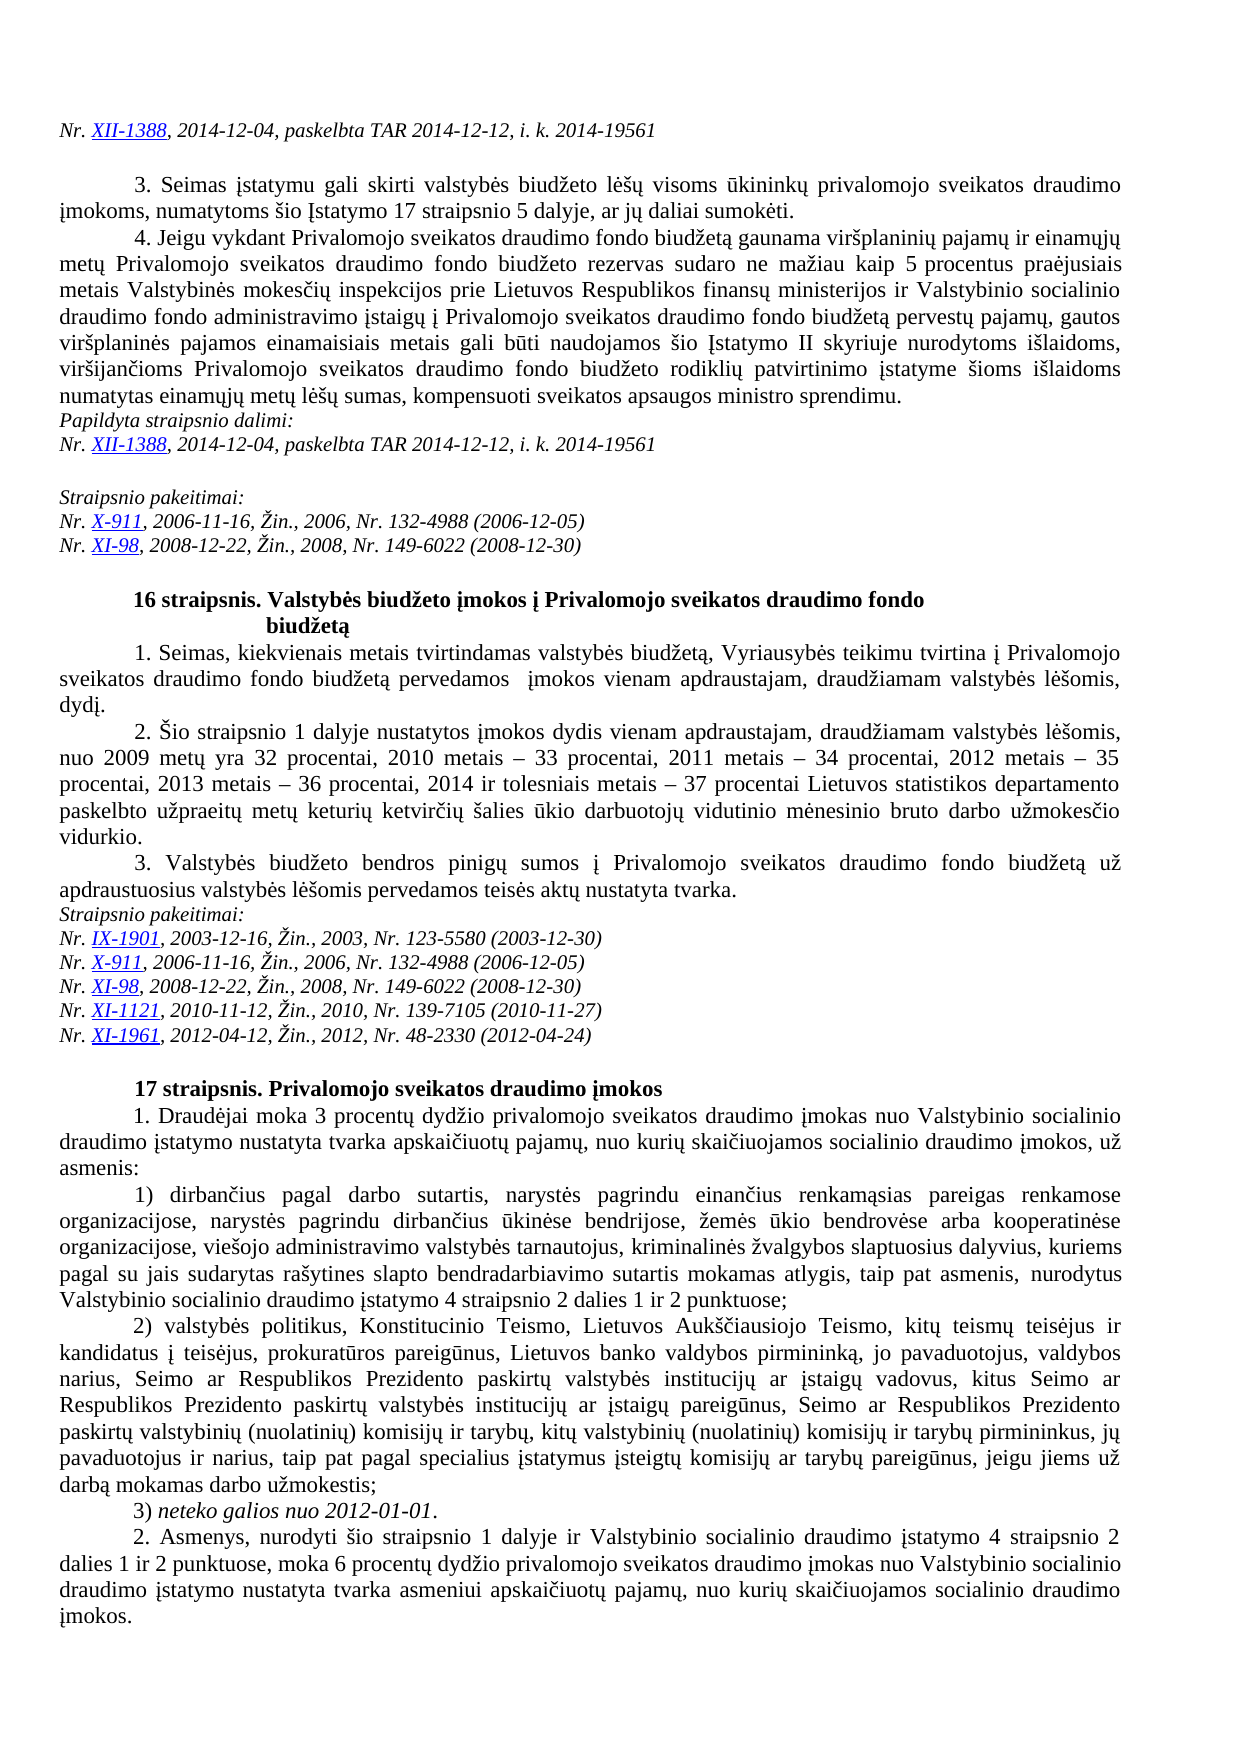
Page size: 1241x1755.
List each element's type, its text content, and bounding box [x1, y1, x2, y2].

text Nr. XI-98, 2008-12-22, Žin., 2008, Nr. 149-6022 (2008-12-30) [59, 974, 1122, 998]
text Nr. XII-1388, 2014-12-04, paskelbta TAR 2014-12-12, i. k. 2014-19561 [59, 118, 1122, 142]
text Nr. XII-1388, 2014-12-04, paskelbta TAR 2014-12-12, i. k. 2014-19561 [59, 432, 1122, 456]
text 2. Asmenys, nurodyti šio straipsnio 1 dalyje ir Valstybinio socialinio draudimo įstatymo 4 straipsnio 2 dalies 1 ir 2 punktuose, moka 6 procentų dydžio privalomojo sveikatos draudimo įmokas nuo Valstybinio socialinio draudimo įstatymo nustatyta tvarka asmeniui apskaičiuotų pajamų, nuo kurių skaičiuojamos socialinio draudimo įmokos. [59, 1523, 1122, 1629]
text Straipsnio pakeitimai: [59, 485, 1122, 509]
text 2) valstybės politikus, Konstitucinio Teismo, Lietuvos Aukščiausiojo Teismo, kitų teismų teisėjus ir kandidatus į teisėjus, prokuratūros pareigūnus, Lietuvos banko valdybos pirmininką, jo pavaduotojus, valdybos narius, Seimo ar Respublikos Prezidento paskirtų valstybės institucijų ar įstaigų vadovus, kitus Seimo ar Respublikos Prezidento paskirtų valstybės institucijų ar įstaigų pareigūnus, Seimo ar Respublikos Prezidento paskirtų valstybinių (nuolatinių) komisijų ir tarybų, kitų valstybinių (nuolatinių) komisijų ir tarybų pirmininkus, jų pavaduotojus ir narius, taip pat pagal specialius įstatymus įsteigtų komisijų ar tarybų pareigūnus, jeigu jiems už darbą mokamas darbo užmokestis; [59, 1312, 1122, 1497]
text 1. Draudėjai moka 3 procentų dydžio privalomojo sveikatos draudimo įmokas nuo Valstybinio socialinio draudimo įstatymo nustatyta tvarka apskaičiuotų pajamų, nuo kurių skaičiuojamos socialinio draudimo įmokos, už asmenis: [59, 1102, 1122, 1181]
text 1. Seimas, kiekvienais metais tvirtindamas valstybės biudžetą, Vyriausybės teikimu tvirtina į Privalomojo sveikatos draudimo fondo biudžetą pervedamos įmokos vienam apdraustajam, draudžiamam valstybės lėšomis, dydį. [59, 639, 1122, 718]
text 16 straipsnis. Valstybės biudžeto įmokos į Privalomojo sveikatos draudimo fondo [59, 586, 1122, 612]
text biudžetą [59, 612, 1122, 639]
text 17 straipsnis. Privalomojo sveikatos draudimo įmokos [59, 1075, 1122, 1102]
text 3. Seimas įstatymu gali skirti valstybės biudžeto lėšų visoms ūkininkų privalomojo sveikatos draudimo įmokoms, numatytoms šio Įstatymo 17 straipsnio 5 dalyje, ar jų daliai sumokėti. [59, 171, 1122, 224]
text Nr. IX-1901, 2003-12-16, Žin., 2003, Nr. 123-5580 (2003-12-30) [59, 926, 1122, 950]
text 3. Valstybės biudžeto bendros pinigų sumos į Privalomojo sveikatos draudimo fondo biudžetą už apdraustuosius valstybės lėšomis pervedamos teisės aktų nustatyta tvarka. [59, 849, 1122, 902]
text Nr. X-911, 2006-11-16, Žin., 2006, Nr. 132-4988 (2006-12-05) [59, 509, 1122, 533]
text Nr. XI-1121, 2010-11-12, Žin., 2010, Nr. 139-7105 (2010-11-27) [59, 998, 1122, 1022]
text Nr. XI-98, 2008-12-22, Žin., 2008, Nr. 149-6022 (2008-12-30) [59, 533, 1122, 557]
text 3) neteko galios nuo 2012-01-01. [59, 1497, 1122, 1523]
text 4. Jeigu vykdant Privalomojo sveikatos draudimo fondo biudžetą gaunama viršplaninių pajamų ir einamųjų metų Privalomojo sveikatos draudimo fondo biudžeto rezervas sudaro ne mažiau kaip 5 procentus praėjusiais metais Valstybinės mokesčių inspekcijos prie Lietuvos Respublikos finansų ministerijos ir Valstybinio socialinio draudimo fondo administravimo įstaigų į Privalomojo sveikatos draudimo fondo biudžetą pervestų pajamų, gautos viršplaninės pajamos einamaisiais metais gali būti naudojamos šio Įstatymo II skyriuje nurodytoms išlaidoms, viršijančioms Privalomojo sveikatos draudimo fondo biudžeto rodiklių patvirtinimo įstatyme šioms išlaidoms numatytas einamųjų metų lėšų sumas, kompensuoti sveikatos apsaugos ministro sprendimu. [59, 224, 1122, 408]
text 2. Šio straipsnio 1 dalyje nustatytos įmokos dydis vienam apdraustajam, draudžiamam valstybės lėšomis, nuo 2009 metų yra 32 procentai, 2010 metais – 33 procentai, 2011 metais – 34 procentai, 2012 metais – 35 procentai, 2013 metais – 36 procentai, 2014 ir tolesniais metais – 37 procentai Lietuvos statistikos departamento paskelbto užpraeitų metų keturių ketvirčių šalies ūkio darbuotojų vidutinio mėnesinio bruto darbo užmokesčio vidurkio. [59, 718, 1122, 849]
text Nr. X-911, 2006-11-16, Žin., 2006, Nr. 132-4988 (2006-12-05) [59, 950, 1122, 974]
text Nr. XI-1961, 2012-04-12, Žin., 2012, Nr. 48-2330 (2012-04-24) [59, 1022, 1122, 1047]
text Papildyta straipsnio dalimi: [59, 408, 1122, 432]
text Straipsnio pakeitimai: [59, 902, 1122, 926]
text 1) dirbančius pagal darbo sutartis, narystės pagrindu einančius renkamąsias pareigas renkamose organizacijose, narystės pagrindu dirbančius ūkinėse bendrijose, žemės ūkio bendrovėse arba kooperatinėse organizacijose, viešojo administravimo valstybės tarnautojus, kriminalinės žvalgybos slaptuosius dalyvius, kuriems pagal su jais sudarytas rašytines slapto bendradarbiavimo sutartis mokamas atlygis, taip pat asmenis, nurodytus Valstybinio socialinio draudimo įstatymo 4 straipsnio 2 dalies 1 ir 2 punktuose; [59, 1181, 1122, 1312]
